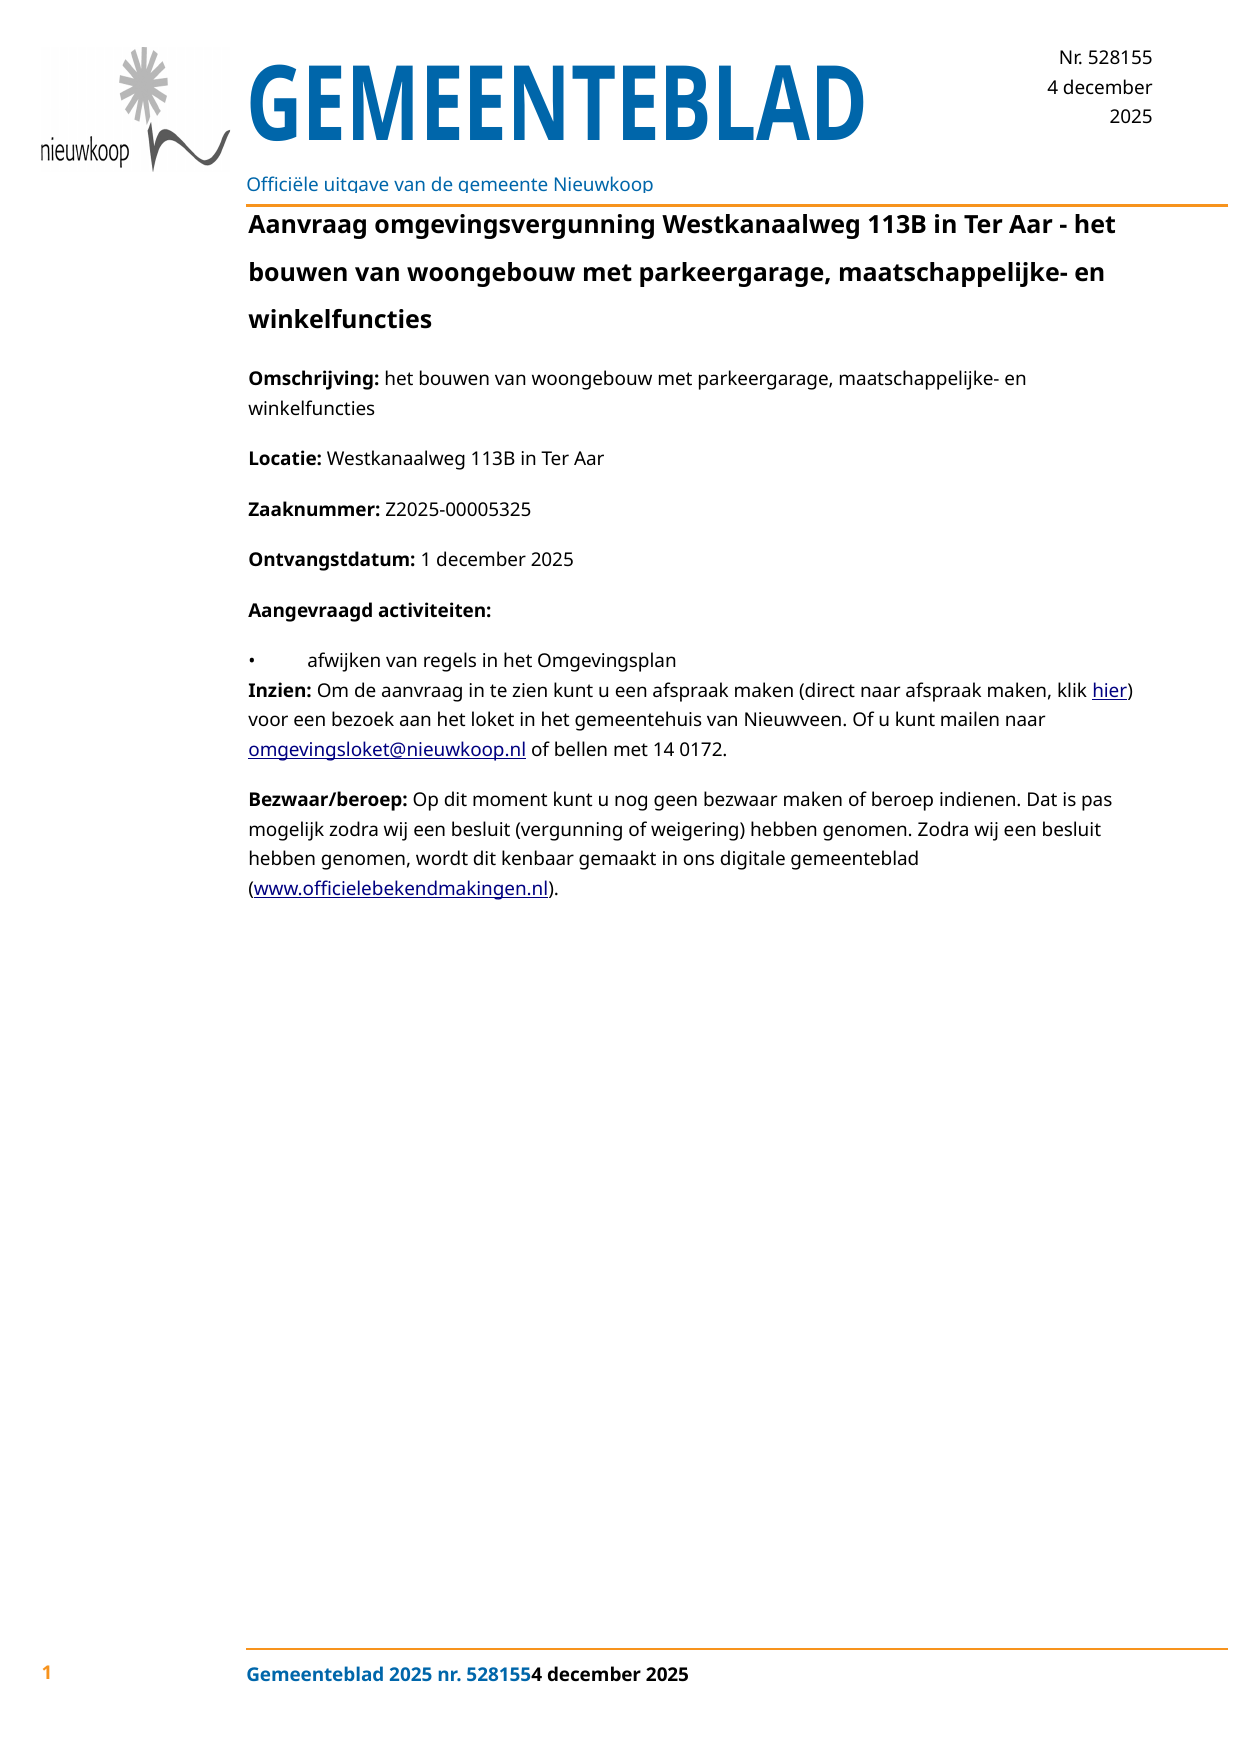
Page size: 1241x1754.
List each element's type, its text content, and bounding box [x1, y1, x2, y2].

text Bezwaar/beroep: Op dit moment kunt u nog geen bezwaar maken of beroep indienen. Dat is pas mogelijk zodra wij een besluit (vergunning of weigering) hebben genomen. Zodra wij een besluit hebben genomen, wordt dit kenbaar gemaakt in ons digitale gemeenteblad (www.officielebekendmakingen.nl). [248, 786, 1152, 901]
text Omschrijving: het bouwen van woongebouw met parkeergarage, maatschappelijke- en winkelfuncties [248, 366, 1152, 421]
text Inzien: Om de aanvraag in te zien kunt u een afspraak maken (direct naar afspraak maken, klik hier) voor een bezoek aan het loket in het gemeentehuis van Nieuwveen. Of u kunt mailen naar omgevingsloket@nieuwkoop.nl of bellen met 14 0172. [248, 677, 1152, 762]
picture [41, 47, 231, 172]
text Ontvangstdatum: 1 december 2025 [248, 546, 1152, 572]
list afwijken van regels in het Omgevingsplan [248, 647, 1152, 673]
text Aanvraag omgevingsvergunning Westkanaalweg 113B in Ter Aar - het bouwen van woongebouw met parkeergarage, maatschappelijke- en winkelfuncties [248, 207, 1152, 336]
text Aangevraagd activiteiten: [248, 597, 1152, 622]
text Locatie: Westkanaalweg 113B in Ter Aar [248, 446, 1152, 471]
text Zaaknummer: Z2025-00005325 [248, 496, 1152, 522]
